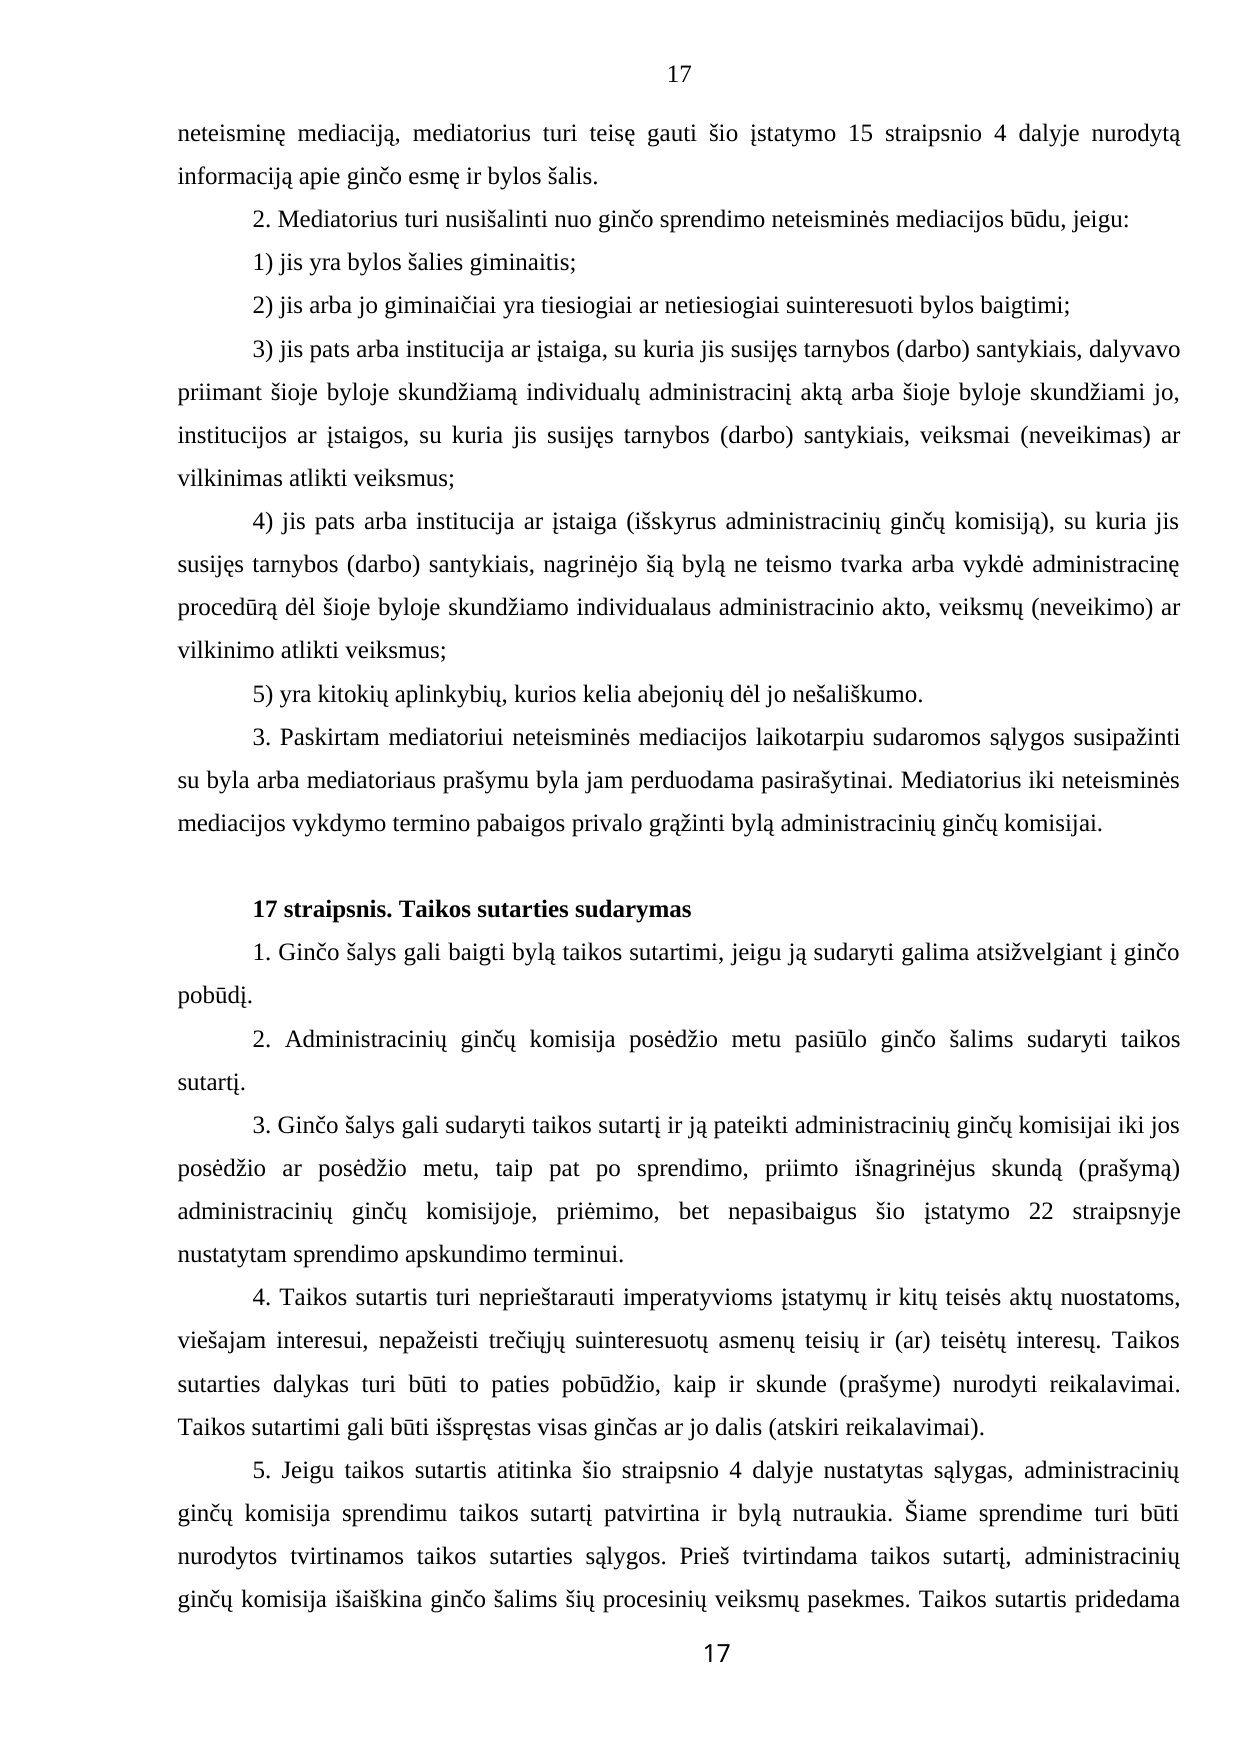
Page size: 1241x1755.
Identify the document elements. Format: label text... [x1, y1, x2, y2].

text 4. Taikos sutartis turi neprieštarauti imperatyvioms įstatymų ir kitų teisės aktų nuostatoms, viešajam interesui, nepažeisti trečiųjų suinteresuotų asmenų teisių ir (ar) teisėtų interesų. Taikos sutarties dalykas turi būti to paties pobūdžio, kaip ir skunde (prašyme) nurodyti reikalavimai. Taikos sutartimi gali būti išspręstas visas ginčas ar jo dalis (atskiri reikalavimai). [177, 1282, 1181, 1441]
text 1) jis yra bylos šalies giminaitis; [177, 247, 1181, 276]
text 3) jis pats arba institucija ar įstaiga, su kuria jis susijęs tarnybos (darbo) santykiais, dalyvavo priimant šioje byloje skundžiamą individualų administracinį aktą arba šioje byloje skundžiami jo, institucijos ar įstaigos, su kuria jis susijęs tarnybos (darbo) santykiais, veiksmai (neveikimas) ar vilkinimas atlikti veiksmus; [177, 334, 1181, 492]
text 3. Ginčo šalys gali sudaryti taikos sutartį ir ją pateikti administracinių ginčų komisijai iki jos posėdžio ar posėdžio metu, taip pat po sprendimo, priimto išnagrinėjus skundą (prašymą) administracinių ginčų komisijoje, priėmimo, bet nepasibaigus šio įstatymo 22 straipsnyje nustatytam sprendimo apskundimo terminui. [177, 1110, 1181, 1268]
text 2) jis arba jo giminaičiai yra tiesiogiai ar netiesiogiai suinteresuoti bylos baigtimi; [177, 291, 1181, 319]
text 17 straipsnis. Taikos sutarties sudarymas [177, 894, 1181, 923]
text 5) yra kitokių aplinkybių, kurios kelia abejonių dėl jo nešališkumo. [177, 679, 1181, 707]
text 4) jis pats arba institucija ar įstaiga (išskyrus administracinių ginčų komisiją), su kuria jis susijęs tarnybos (darbo) santykiais, nagrinėjo šią bylą ne teismo tvarka arba vykdė administracinę procedūrą dėl šioje byloje skundžiamo individualaus administracinio akto, veiksmų (neveikimo) ar vilkinimo atlikti veiksmus; [177, 506, 1181, 664]
text 2. Administracinių ginčų komisija posėdžio metu pasiūlo ginčo šalims sudaryti taikos sutartį. [177, 1024, 1181, 1096]
text neteisminę mediaciją, mediatorius turi teisę gauti šio įstatymo 15 straipsnio 4 dalyje nurodytą informaciją apie ginčo esmę ir bylos šalis. [177, 118, 1181, 190]
text 1. Ginčo šalys gali baigti bylą taikos sutartimi, jeigu ją sudaryti galima atsižvelgiant į ginčo pobūdį. [177, 937, 1181, 1009]
text 2. Mediatorius turi nusišalinti nuo ginčo sprendimo neteisminės mediacijos būdu, jeigu: [177, 204, 1181, 233]
text 5. Jeigu taikos sutartis atitinka šio straipsnio 4 dalyje nustatytas sąlygas, administracinių ginčų komisija sprendimu taikos sutartį patvirtina ir bylą nutraukia. Šiame sprendime turi būti nurodytos tvirtinamos taikos sutarties sąlygos. Prieš tvirtindama taikos sutartį, administracinių ginčų komisija išaiškina ginčo šalims šių procesinių veiksmų pasekmes. Taikos sutartis pridedama [177, 1455, 1181, 1613]
text 3. Paskirtam mediatoriui neteisminės mediacijos laikotarpiu sudaromos sąlygos susipažinti su byla arba mediatoriaus prašymu byla jam perduodama pasirašytinai. Mediatorius iki neteisminės mediacijos vykdymo termino pabaigos privalo grąžinti bylą administracinių ginčų komisijai. [177, 722, 1181, 837]
